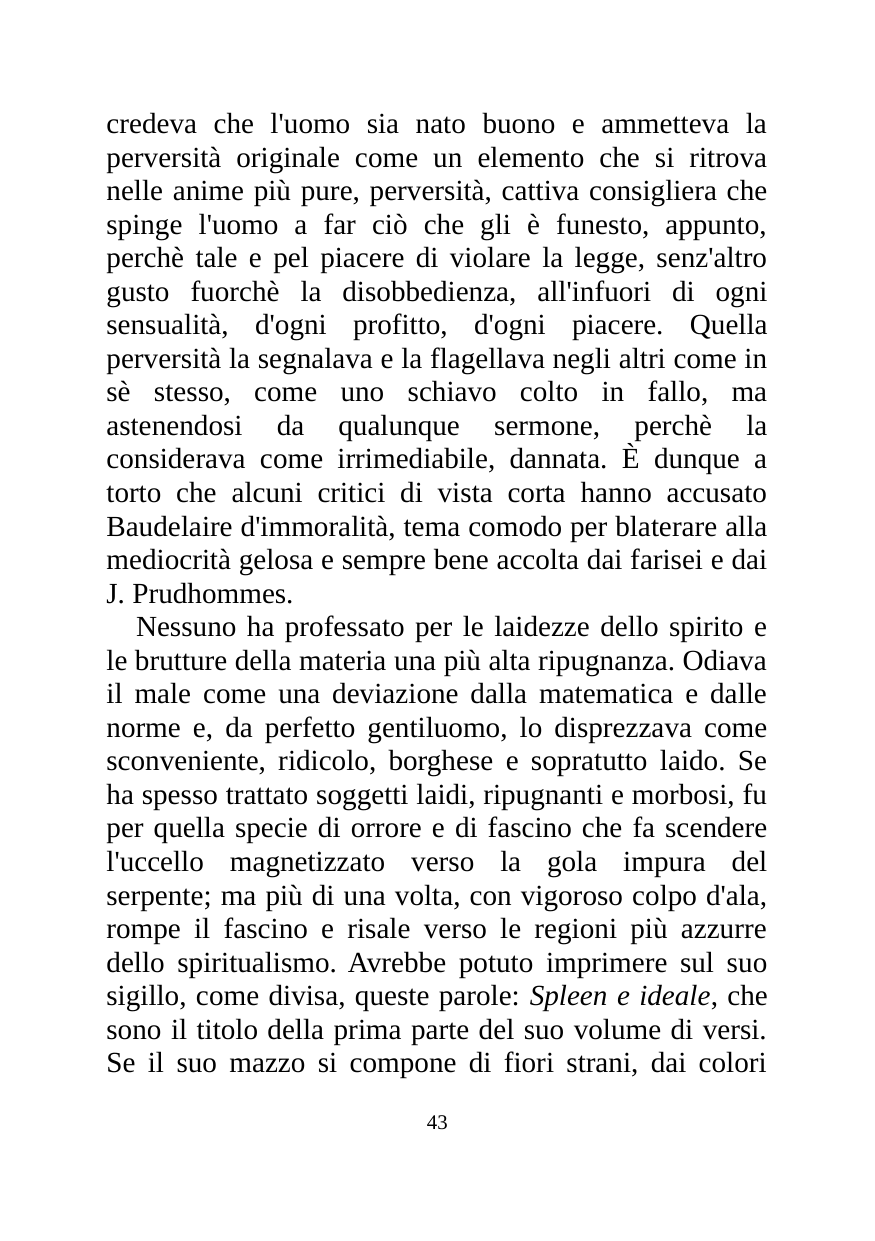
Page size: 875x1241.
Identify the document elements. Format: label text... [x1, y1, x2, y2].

text credeva che l'uomo sia nato buono e ammetteva la perversità originale come un elemento che si ritrova nelle anime più pure, perversità, cattiva consigliera che spinge l'uomo a far ciò che gli è funesto, appunto, perchè tale e pel piacere di violare la legge, senz'altro gusto fuorchè la disobbedienza, all'infuori di ogni sensualità, d'ogni profitto, d'ogni piacere. Quella perversità la segnalava e la flagellava negli altri come in sè stesso, come uno schiavo colto in fallo, ma astenendosi da qualunque sermone, perchè la considerava come irrimediabile, dannata. È dunque a torto che alcuni critici di vista corta hanno accusato Baudelaire d'immoralità, tema comodo per blaterare alla mediocrità gelosa e sempre bene accolta dai farisei e dai J. Prudhommes. [106, 106, 768, 609]
text Nessuno ha professato per le laidezze dello spirito e le brutture della materia una più alta ripugnanza. Odiava il male come una deviazione dalla matematica e dalle norme e, da perfetto gentiluomo, lo disprezzava come sconveniente, ridicolo, borghese e sopratutto laido. Se ha spesso trattato soggetti laidi, ripugnanti e morbosi, fu per quella specie di orrore e di fascino che fa scendere l'uccello magnetizzato verso la gola impura del serpente; ma più di una volta, con vigoroso colpo d'ala, rompe il fascino e risale verso le regioni più azzurre dello spiritualismo. Avrebbe potuto imprimere sul suo sigillo, come divisa, queste parole: Spleen e ideale, che sono il titolo della prima parte del suo volume di versi. Se il suo mazzo si compone di fiori strani, dai colori [106, 609, 768, 1079]
